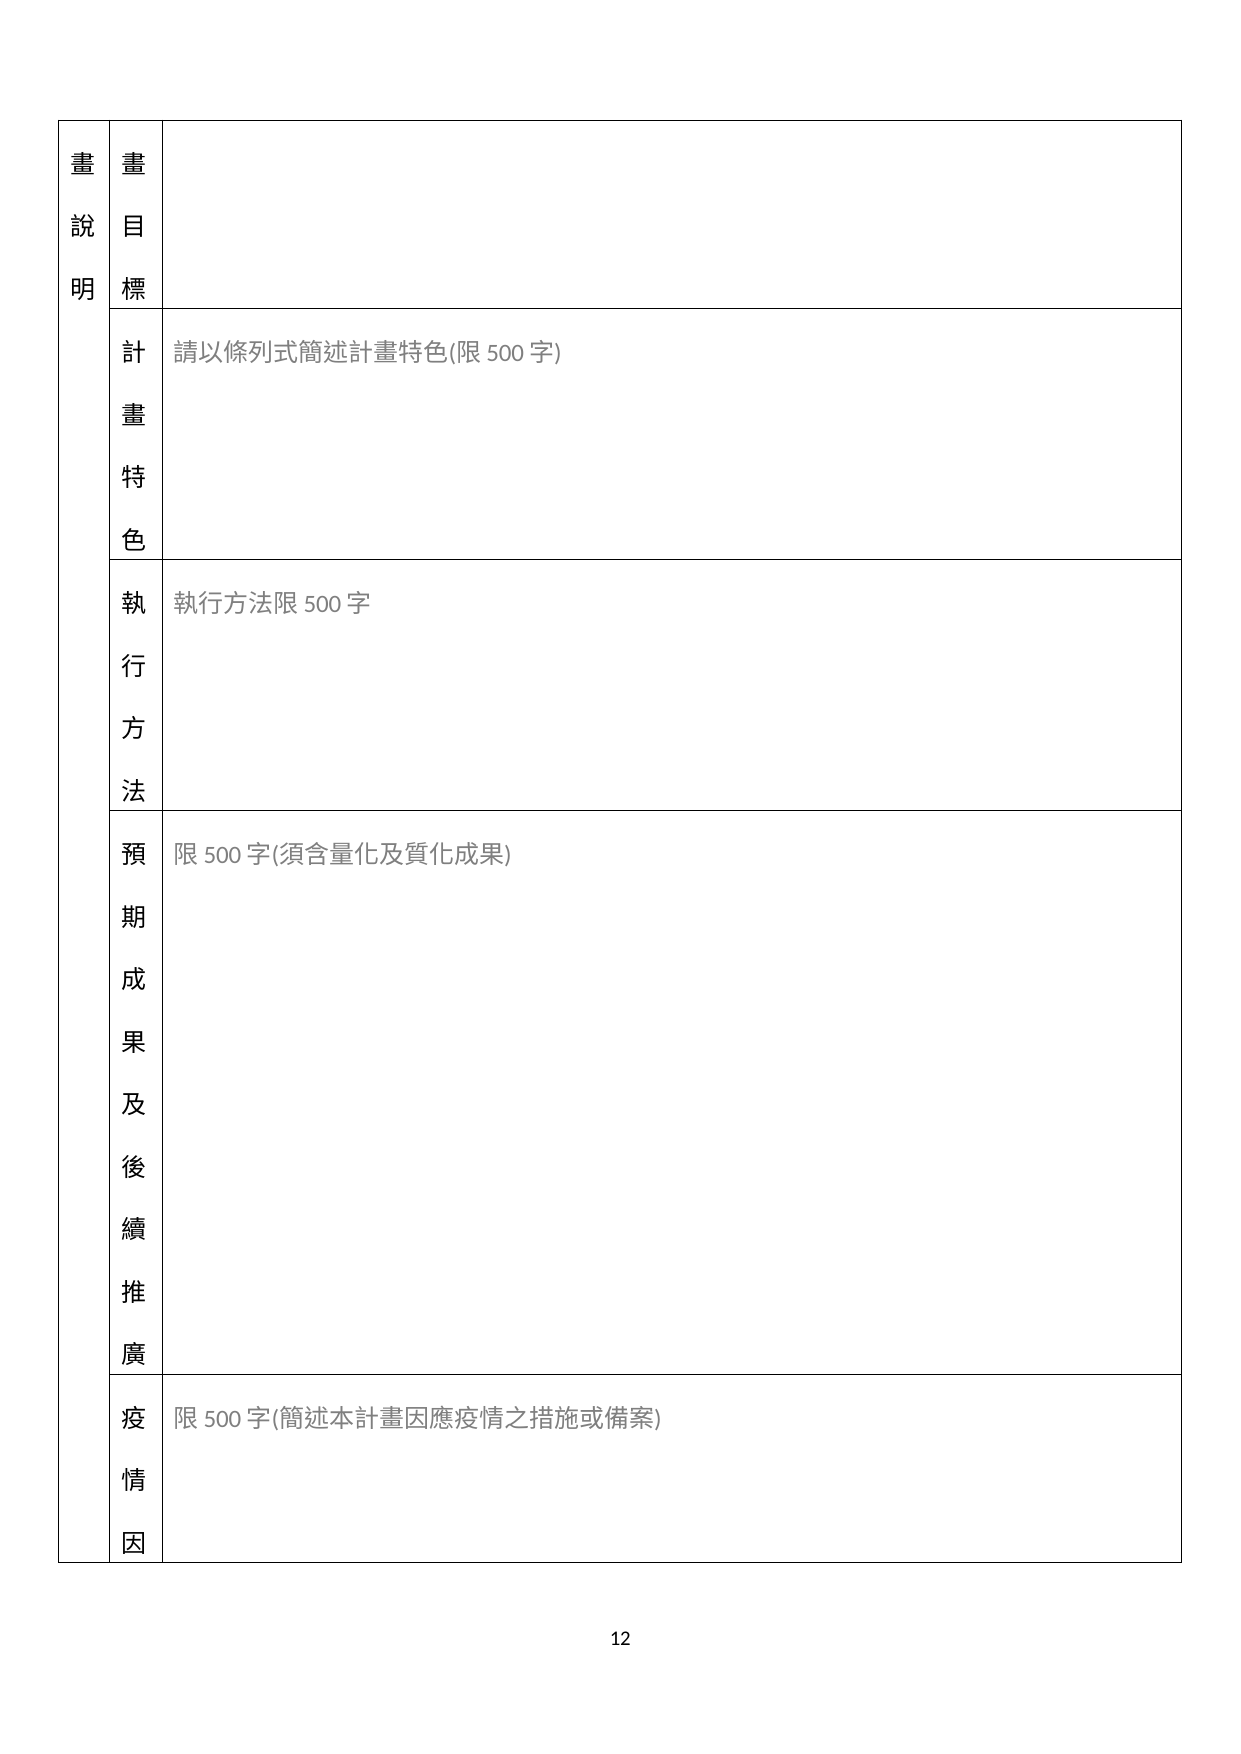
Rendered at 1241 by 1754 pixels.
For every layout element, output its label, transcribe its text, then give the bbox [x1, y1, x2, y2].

table_cell 畫說明 [59, 121, 109, 1562]
table_cell 預期成果及後續推廣 [110, 811, 162, 1374]
table_cell 執行方法 [110, 560, 162, 810]
table_cell 限500字(須含量化及質化成果) [163, 811, 1181, 1374]
table_cell 計畫特色 [110, 309, 162, 559]
table_cell 限500字(簡述本計畫因應疫情之措施或備案) [163, 1375, 1181, 1562]
table_cell 疫情因 [110, 1375, 162, 1562]
table_cell [163, 121, 1181, 308]
table_cell 畫目標 [110, 121, 162, 308]
table_cell 執行方法限500字 [163, 560, 1181, 810]
table_cell 請以條列式簡述計畫特色(限500字) [163, 309, 1181, 559]
